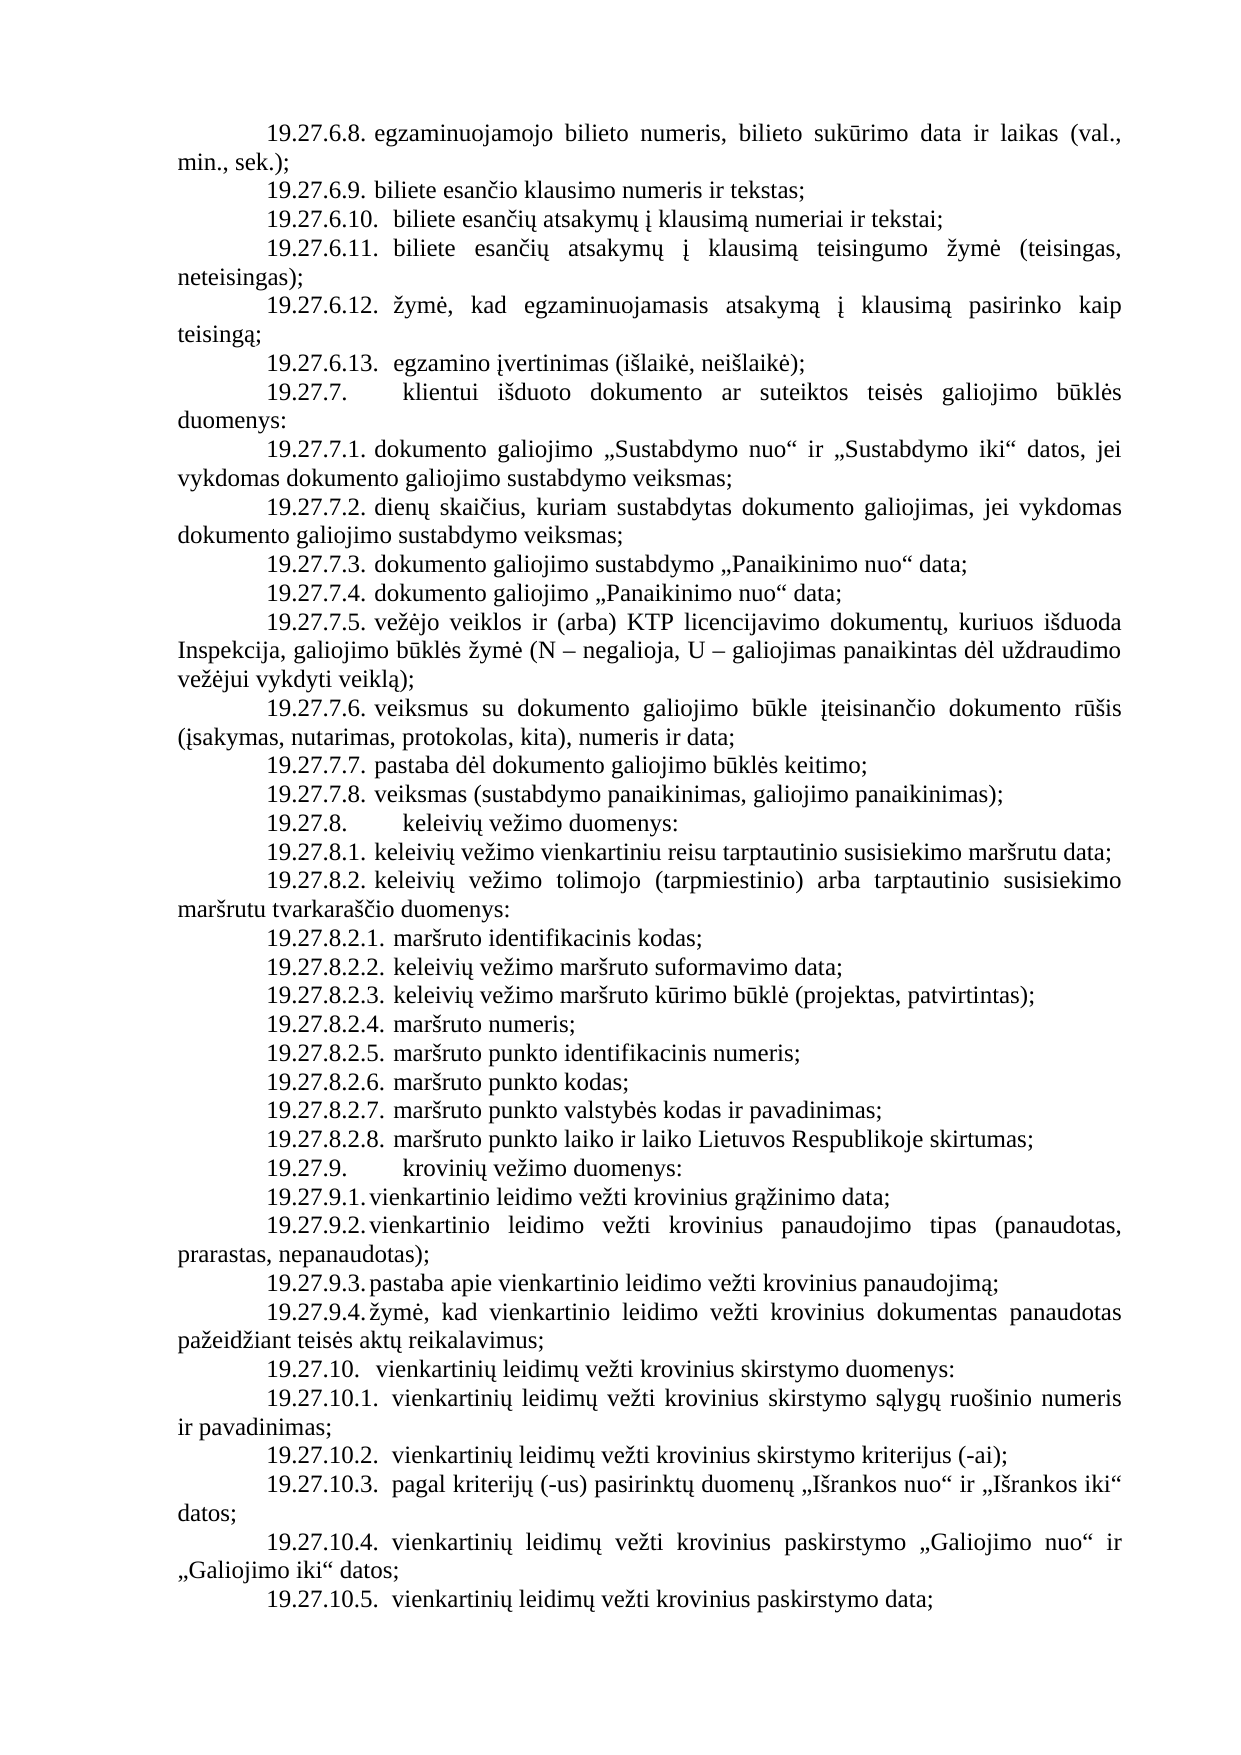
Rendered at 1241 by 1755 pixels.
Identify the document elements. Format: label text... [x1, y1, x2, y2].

text 19.27.6.11. biliete esančių atsakymų į klausimą teisingumo žymė (teisingas, neteisingas); [177, 233, 1122, 291]
text 19.27.10.1. vienkartinių leidimų vežti krovinius skirstymo sąlygų ruošinio numeris ir pavadinimas; [177, 1383, 1122, 1441]
text 19.27.7.8. veiksmas (sustabdymo panaikinimas, galiojimo panaikinimas); [177, 779, 1122, 808]
text 19.27.8.2. keleivių vežimo tolimojo (tarpmiestinio) arba tarptautinio susisiekimo maršrutu tvarkaraščio duomenys: [177, 866, 1122, 923]
text 19.27.6.10. biliete esančių atsakymų į klausimą numeriai ir tekstai; [177, 204, 1122, 233]
text 19.27.8.2.8. maršruto punkto laiko ir laiko Lietuvos Respublikoje skirtumas; [177, 1124, 1122, 1153]
text 19.27.7.3. dokumento galiojimo sustabdymo „Panaikinimo nuo“ data; [177, 549, 1122, 578]
text 19.27.8. keleivių vežimo duomenys: [177, 808, 1122, 837]
text 19.27.10.4. vienkartinių leidimų vežti krovinius paskirstymo „Galiojimo nuo“ ir „Galiojimo iki“ datos; [177, 1527, 1122, 1584]
text 19.27.6.9. biliete esančio klausimo numeris ir tekstas; [177, 176, 1122, 204]
text 19.27.8.2.3. keleivių vežimo maršruto kūrimo būklė (projektas, patvirtintas); [177, 981, 1122, 1009]
text 19.27.9.4. žymė, kad vienkartinio leidimo vežti krovinius dokumentas panaudotas pažeidžiant teisės aktų reikalavimus; [177, 1297, 1122, 1354]
text 19.27.9. krovinių vežimo duomenys: [177, 1153, 1122, 1182]
text 19.27.7.7. pastaba dėl dokumento galiojimo būklės keitimo; [177, 751, 1122, 779]
text 19.27.6.8. egzaminuojamojo bilieto numeris, bilieto sukūrimo data ir laikas (val., min., sek.); [177, 118, 1122, 176]
text 19.27.7.5. vežėjo veiklos ir (arba) KTP licencijavimo dokumentų, kuriuos išduoda Inspekcija, galiojimo būklės žymė (N – negalioja, U – galiojimas panaikintas dėl uždraudimo vežėjui vykdyti veiklą); [177, 607, 1122, 693]
text 19.27.10.2. vienkartinių leidimų vežti krovinius skirstymo kriterijus (-ai); [177, 1441, 1122, 1469]
text 19.27.8.2.7. maršruto punkto valstybės kodas ir pavadinimas; [177, 1096, 1122, 1124]
text 19.27.8.2.6. maršruto punkto kodas; [177, 1067, 1122, 1096]
text 19.27.8.2.1. maršruto identifikacinis kodas; [177, 923, 1122, 952]
text 19.27.9.1. vienkartinio leidimo vežti krovinius grąžinimo data; [177, 1182, 1122, 1211]
text 19.27.7.6. veiksmus su dokumento galiojimo būkle įteisinančio dokumento rūšis (įsakymas, nutarimas, protokolas, kita), numeris ir data; [177, 693, 1122, 751]
text 19.27.8.2.4. maršruto numeris; [177, 1009, 1122, 1038]
text 19.27.8.1. keleivių vežimo vienkartiniu reisu tarptautinio susisiekimo maršrutu data; [177, 837, 1122, 866]
text 19.27.8.2.2. keleivių vežimo maršruto suformavimo data; [177, 952, 1122, 981]
text 19.27.7.1. dokumento galiojimo „Sustabdymo nuo“ ir „Sustabdymo iki“ datos, jei vykdomas dokumento galiojimo sustabdymo veiksmas; [177, 434, 1122, 492]
text 19.27.10.3. pagal kriterijų (-us) pasirinktų duomenų „Išrankos nuo“ ir „Išrankos iki“ datos; [177, 1469, 1122, 1527]
text 19.27.9.2. vienkartinio leidimo vežti krovinius panaudojimo tipas (panaudotas, prarastas, nepanaudotas); [177, 1211, 1122, 1268]
text 19.27.8.2.5. maršruto punkto identifikacinis numeris; [177, 1038, 1122, 1067]
text 19.27.6.12. žymė, kad egzaminuojamasis atsakymą į klausimą pasirinko kaip teisingą; [177, 291, 1122, 348]
text 19.27.10. vienkartinių leidimų vežti krovinius skirstymo duomenys: [177, 1354, 1122, 1383]
text 19.27.6.13. egzamino įvertinimas (išlaikė, neišlaikė); [177, 348, 1122, 377]
text 19.27.9.3. pastaba apie vienkartinio leidimo vežti krovinius panaudojimą; [177, 1268, 1122, 1297]
text 19.27.7.2. dienų skaičius, kuriam sustabdytas dokumento galiojimas, jei vykdomas dokumento galiojimo sustabdymo veiksmas; [177, 492, 1122, 549]
text 19.27.7.4. dokumento galiojimo „Panaikinimo nuo“ data; [177, 578, 1122, 607]
text 19.27.7. klientui išduoto dokumento ar suteiktos teisės galiojimo būklės duomenys: [177, 377, 1122, 434]
text 19.27.10.5. vienkartinių leidimų vežti krovinius paskirstymo data; [177, 1584, 1122, 1613]
